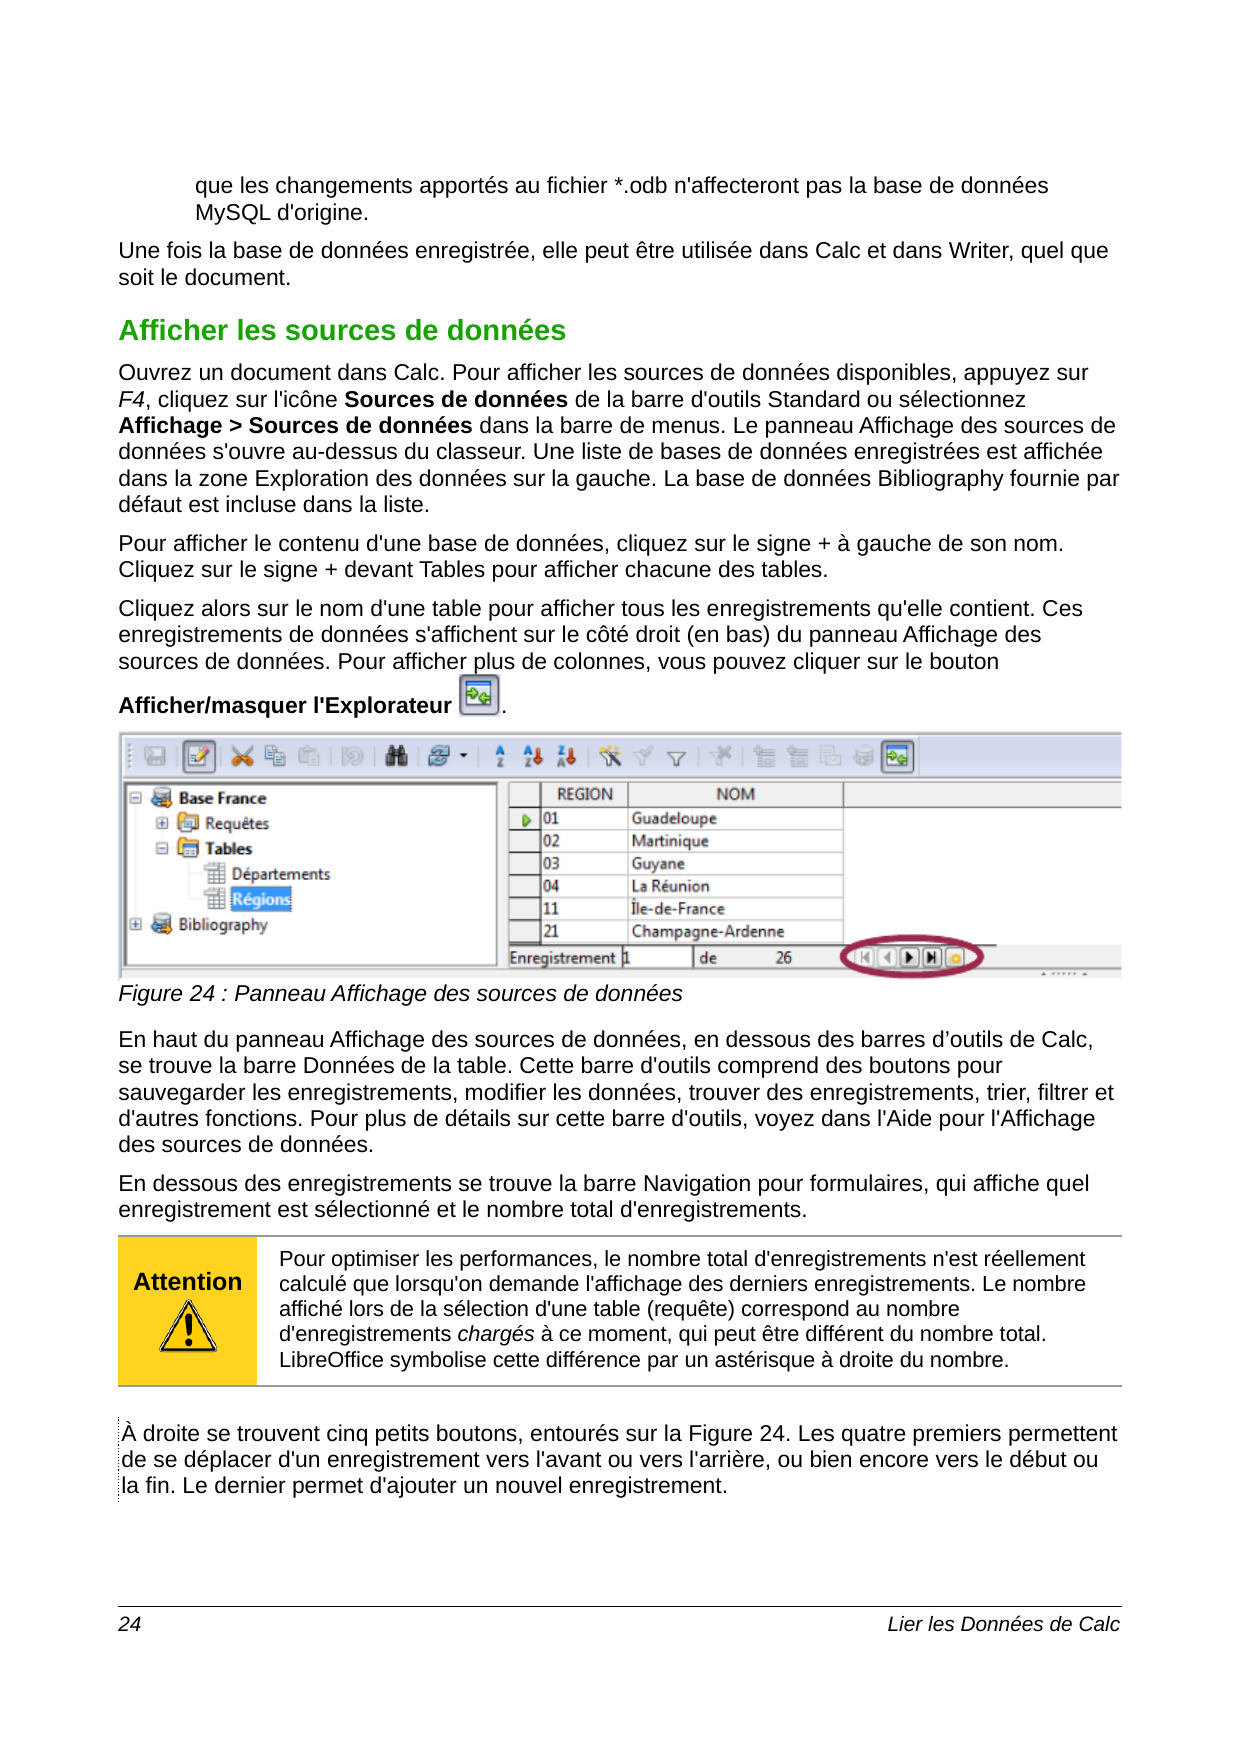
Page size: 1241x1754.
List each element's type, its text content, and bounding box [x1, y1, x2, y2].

text Figure 24 : Panneau Affichage des sources de données [118, 981, 1122, 1007]
subtitle Afficher les sources de données [118, 313, 1122, 347]
table_header Pour optimiser les performances, le nombre total d'enregistrements n'est réellement calculé que lorsqu'on demande l'affichage des derniers enregistrements. Le nombre affiché lors de la sélection d'une table (requête) correspond au nombre d'enregistrements chargés à ce moment, qui peut être différent du nombre total. LibreOffice symbolise cette différence par un astérisque à droite du nombre. [258, 1237, 1122, 1385]
text À droite se trouvent cinq petits boutons, entourés sur la Figure 24. Les quatre premiers permettent de se déplacer d'un enregistrement vers l'avant ou vers l'arrière, ou bien encore vers le début ou la fin. Le dernier permet d'ajouter un nouvel enregistrement. [118, 1417, 1122, 1502]
text Ouvrez un document dans Calc. Pour afficher les sources de données disponibles, appuyez sur F4, cliquez sur l'icône Sources de données de la barre d'outils Standard ou sélectionnez Affichage > Sources de données dans la barre de menus. Le panneau Affichage des sources de données s'ouvre au-dessus du classeur. Une liste de bases de données enregistrées est affichée dans la zone Exploration des données sur la gauche. La base de données Bibliography fournie par défaut est incluse dans la liste. [118, 359, 1122, 517]
text Une fois la base de données enregistrée, elle peut être utilisée dans Calc et dans Writer, quel que soit le document. [118, 237, 1122, 290]
text Pour afficher le contenu d'une base de données, cliquez sur le signe + à gauche de son nom. Cliquez sur le signe + devant Tables pour afficher chacune des tables. [118, 530, 1122, 582]
picture [155, 1295, 220, 1356]
list que les changements apportés au fichier *.odb n'affecteront pas la base de données MySQL d'origine. [177, 172, 1122, 225]
table_header Attention [118, 1237, 257, 1385]
text En dessous des enregistrements se trouve la barre Navigation pour formulaires, qui affiche quel enregistrement est sélectionné et le nombre total d'enregistrements. [118, 1170, 1122, 1223]
picture [118, 731, 1123, 981]
picture [458, 674, 501, 717]
text Cliquez alors sur le nom d'une table pour afficher tous les enregistrements qu'elle contient. Ces enregistrements de données s'affichent sur le côté droit (en bas) du panneau Affichage des sources de données. Pour afficher plus de colonnes, vous pouvez cliquer sur le bouton Afficher/masquer l'Explorateur . [118, 595, 1122, 719]
text En haut du panneau Affichage des sources de données, en dessous des barres d’outils de Calc, se trouve la barre Données de la table. Cette barre d'outils comprend des boutons pour sauvegarder les enregistrements, modifier les données, trouver des enregistrements, trier, filtrer et d'autres fonctions. Pour plus de détails sur cette barre d'outils, voyez dans l'Aide pour l'Affichage des sources de données. [118, 1026, 1122, 1157]
